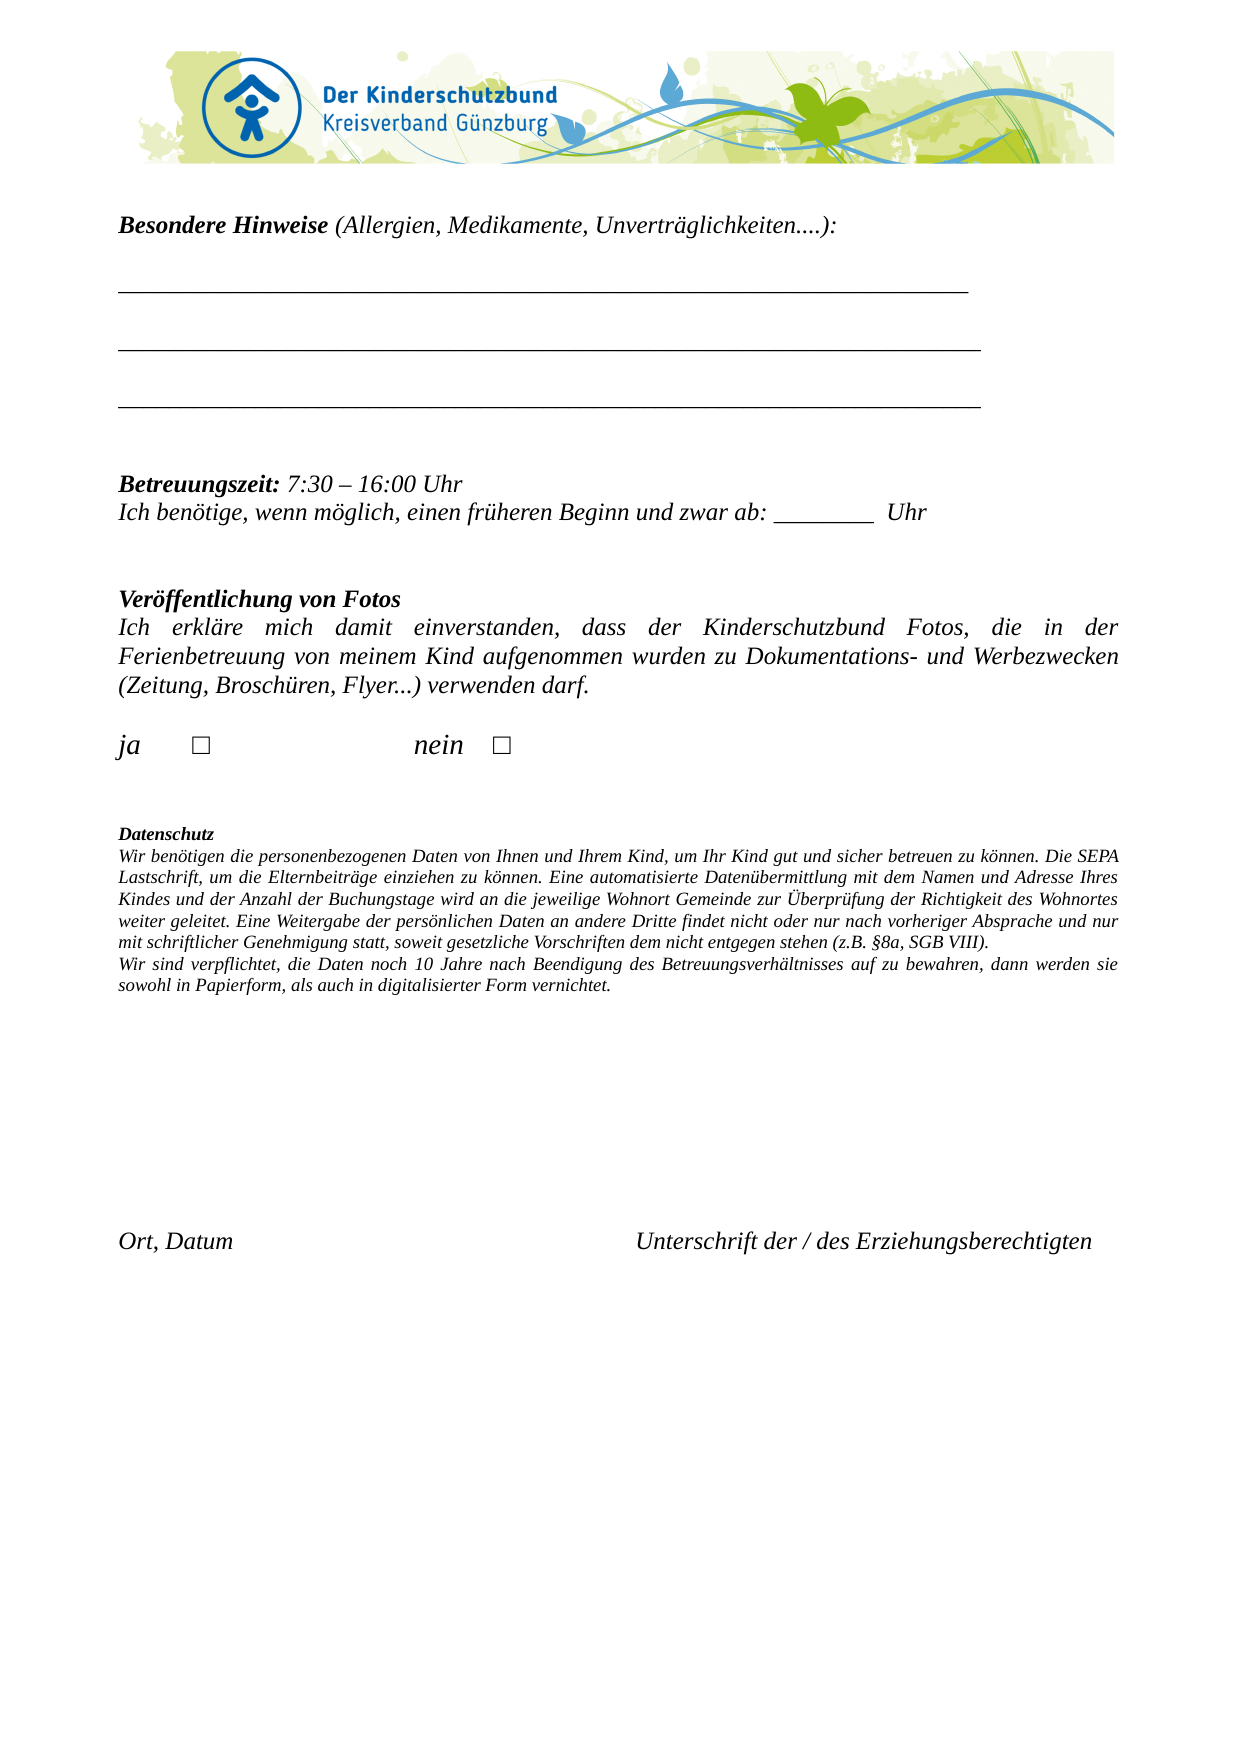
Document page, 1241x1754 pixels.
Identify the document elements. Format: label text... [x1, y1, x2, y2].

subtitle Veröffentlichung von Fotos [118, 584, 1122, 612]
text _____________________________________________________________________ [118, 325, 1122, 354]
picture [110, 51, 1115, 164]
text Wir benötigen die personenbezogenen Daten von Ihnen und Ihrem Kind, um Ihr Kind gut und sicher betreuen zu können. Die SEPA Lastschrift, um die Elternbeiträge einziehen zu können. Eine automatisierte Datenübermittlung mit dem Namen und Adresse Ihres Kindes und der Anzahl der Buchungstage wird an die jeweilige Wohnort Gemeinde zur Überprüfung der Richtigkeit des Wohnortes weiter geleitet. Eine Weitergabe der persönlichen Daten an andere Dritte findet nicht oder nur nach vorheriger Absprache und nur mit schriftlicher Genehmigung statt, soweit gesetzliche Vorschriften dem nicht entgegen stehen (z.B. §8a, SGB VIII). [118, 845, 1122, 953]
text Datenschutz [118, 823, 1122, 845]
text ja □ nein □ [118, 727, 1122, 761]
text Betreuungszeit: 7:30 – 16:00 Uhr [118, 469, 1122, 497]
text Wir sind verpflichtet, die Daten noch 10 Jahre nach Beendigung des Betreuungsverhältnisses auf zu bewahren, dann werden sie sowohl in Papierform, als auch in digitalisierter Form vernichtet. [118, 953, 1122, 996]
text Besondere Hinweise (Allergien, Medikamente, Unverträglichkeiten....): [118, 210, 1122, 239]
text Ich erkläre mich damit einverstanden, dass der Kinderschutzbund Fotos, die in der Ferienbetreuung von meinem Kind aufgenommen wurden zu Dokumentations- und Werbezwecken (Zeitung, Broschüren, Flyer...) verwenden darf. [118, 612, 1122, 699]
text Ich benötige, wenn möglich, einen früheren Beginn und zwar ab: ________ Uhr [118, 497, 1122, 526]
text ____________________________________________________________________ [118, 267, 1122, 296]
text Ort, Datum Unterschrift der / des Erziehungsberechtigten [118, 1226, 1122, 1254]
text _____________________________________________________________________ [118, 382, 1122, 411]
